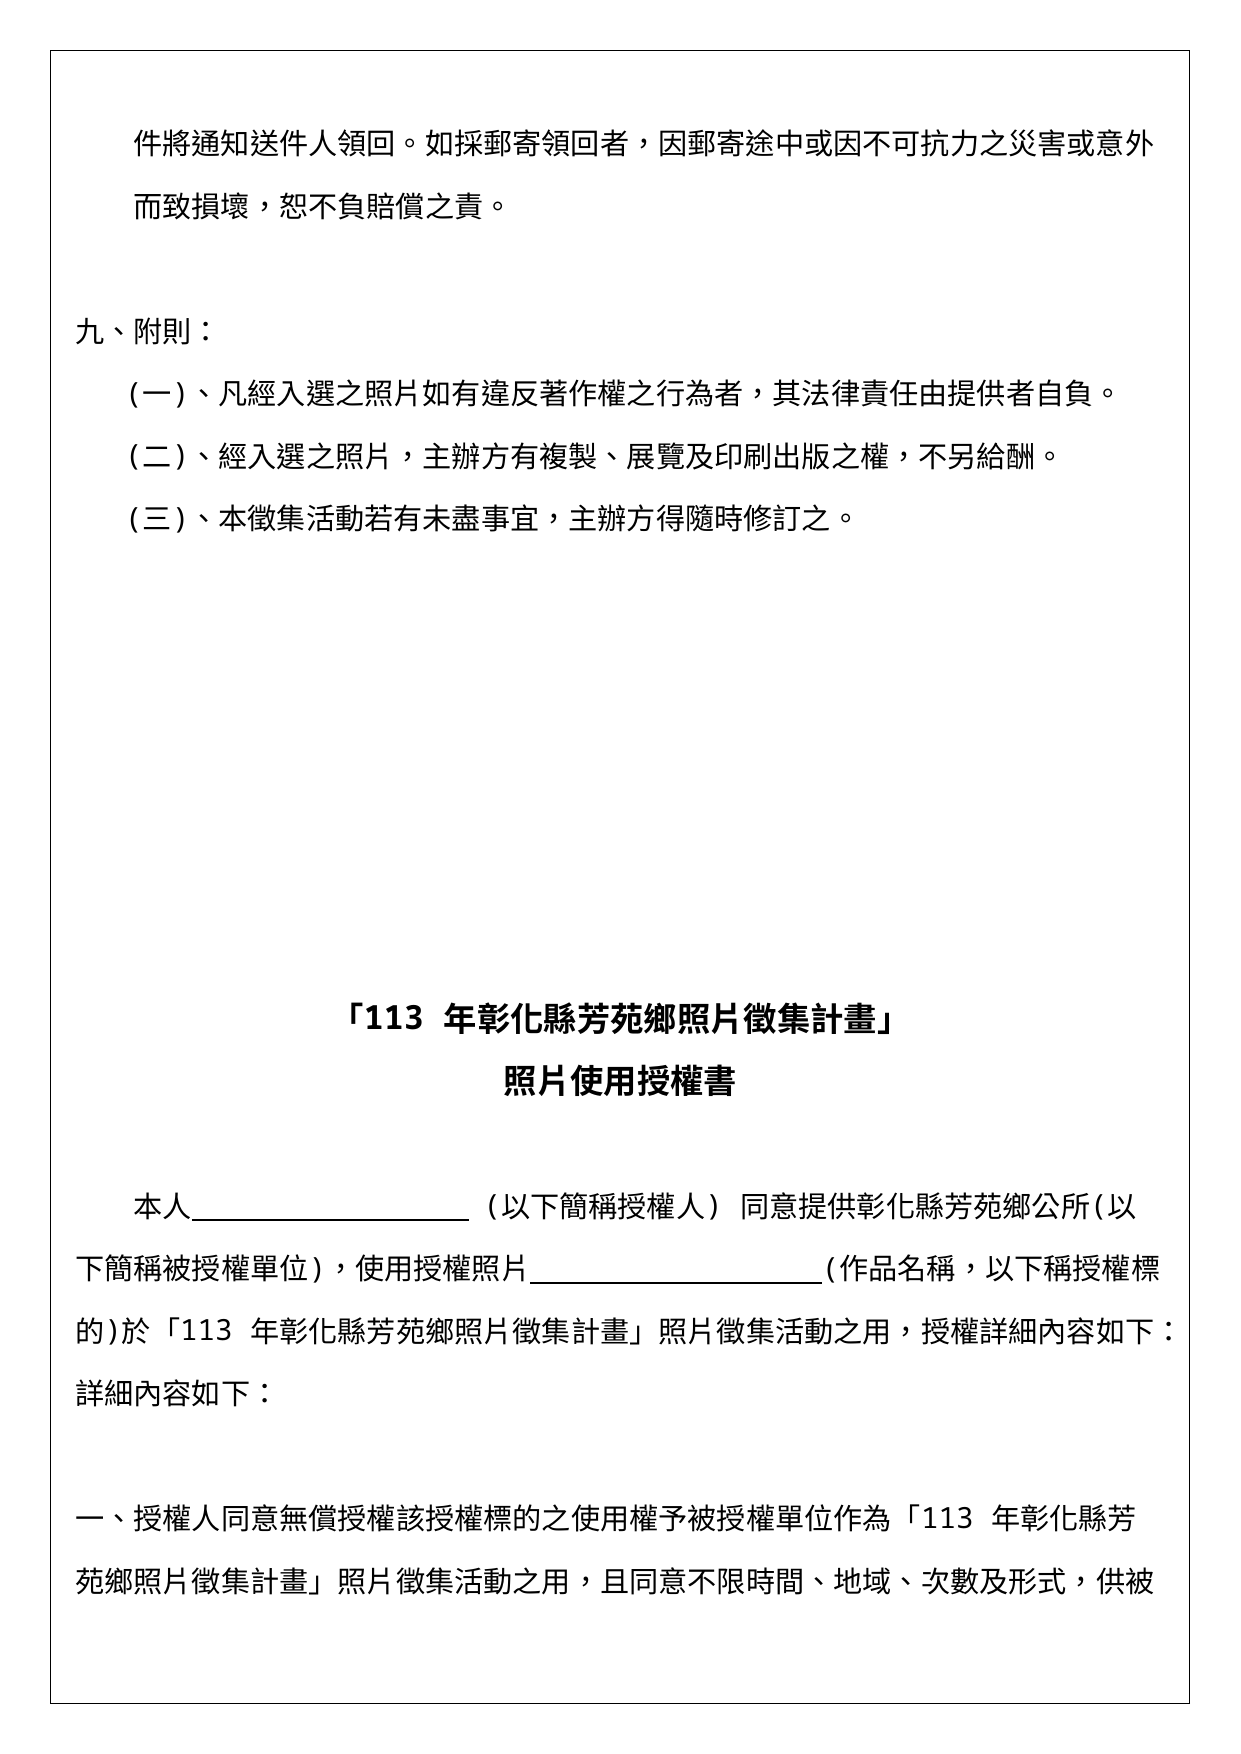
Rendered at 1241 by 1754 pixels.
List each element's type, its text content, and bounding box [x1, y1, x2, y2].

text 「113 年彰化縣芳苑鄉照片徵集計畫」 [75, 975, 1165, 1038]
text 照片使用授權書 [75, 1038, 1165, 1100]
text (三)、本徵集活動若有未盡事宜，主辦方得隨時修訂之。 [125, 475, 1165, 538]
text (一)、凡經入選之照片如有違反著作權之行為者，其法律責任由提供者自負。 [125, 350, 1165, 413]
text (二)、經入選之照片，主辦方有複製、展覽及印刷出版之權，不另給酬。 [125, 413, 1165, 475]
text 九、附則： [75, 288, 1165, 350]
list 授權人同意無償授權該授權標的之使用權予被授權單位作為「113 年彰化縣芳苑鄉照片徵集計畫」照片徵集活動之用，且同意不限時間、地域、次數及形式，供被 [75, 1475, 1165, 1600]
text 本人 (以下簡稱授權人) 同意提供彰化縣芳苑鄉公所(以下簡稱被授權單位)，使用授權照片 (作品名稱，以下稱授權標的)於「113 年彰化縣芳苑鄉照片徵集計畫」照片徵集活動之用，授權詳細內容如下：詳細內容如下： [75, 1163, 1165, 1413]
text 件將通知送件人領回。如採郵寄領回者，因郵寄途中或因不可抗力之災害或意外而致損壞，恕不負賠償之責。 [133, 100, 1165, 225]
